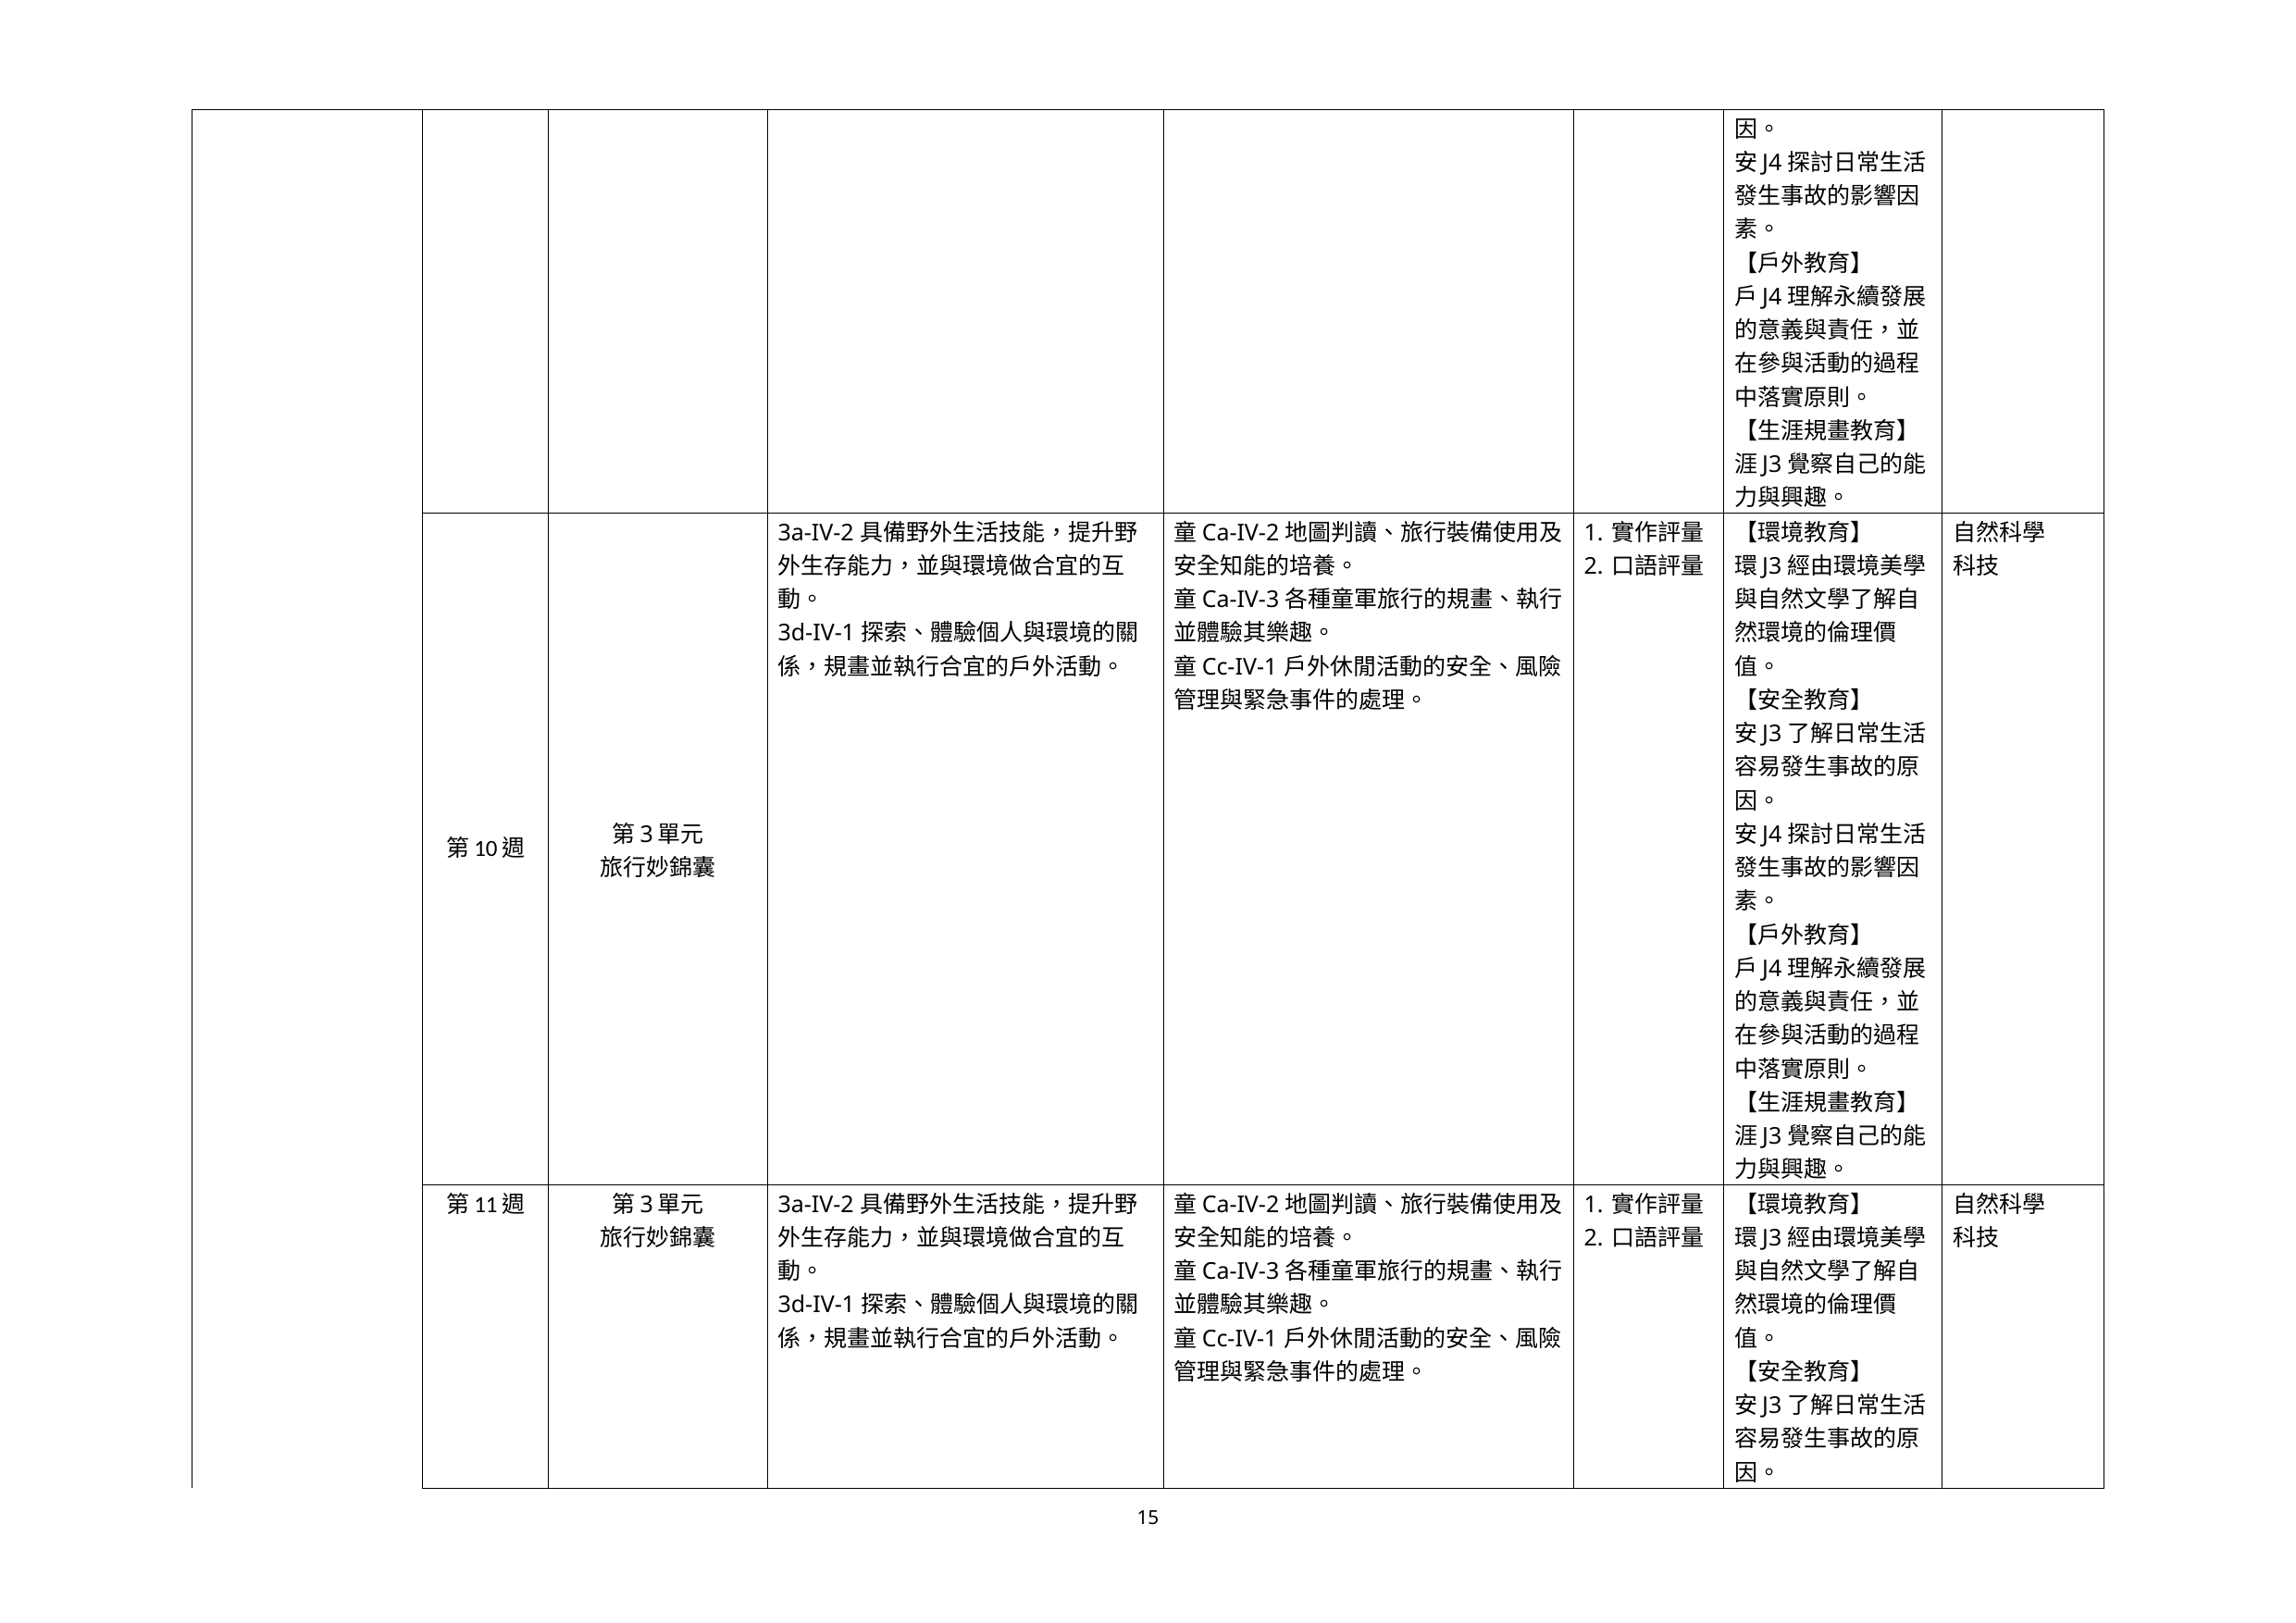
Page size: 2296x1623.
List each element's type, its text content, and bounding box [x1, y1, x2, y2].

table_cell [1574, 110, 1723, 513]
table_cell 3a-IV-2 具備野外生活技能，提升野外生存能力，並與環境做合宜的互動。 3d-IV-1 探索、體驗個人與環境的關係，規畫並執行合宜的戶外活動。 [768, 514, 1163, 1184]
table_cell 實作評量 口語評量 [1574, 1185, 1723, 1487]
table_cell 【環境教育】 環J3 經由環境美學與自然文學了解自然環境的倫理價值。 【安全教育】 安J3 了解日常生活容易發生事故的原因。 [1724, 1185, 1942, 1487]
table_cell [423, 110, 548, 513]
table_cell 3a-IV-2 具備野外生活技能，提升野外生存能力，並與環境做合宜的互動。 3d-IV-1 探索、體驗個人與環境的關係，規畫並執行合宜的戶外活動。 [768, 1185, 1163, 1487]
table_cell 第11週 [423, 1185, 548, 1487]
table_cell 第3單元 旅行妙錦囊 [549, 514, 767, 1184]
table_cell 自然科學 科技 [1942, 1185, 2104, 1487]
table_cell [1942, 110, 2104, 513]
table_cell 實作評量 口語評量 [1574, 514, 1723, 1184]
table_cell 第3單元 旅行妙錦囊 [549, 1185, 767, 1487]
table_cell 童Ca-IV-2 地圖判讀、旅行裝備使用及安全知能的培養。 童Ca-IV-3 各種童軍旅行的規畫、執行並體驗其樂趣。 童Cc-IV-1 戶外休閒活動的安全、風險管理與緊急事件的處理。 [1164, 514, 1573, 1184]
table_cell 自然科學 科技 [1942, 514, 2104, 1184]
table_cell [768, 110, 1163, 513]
table_cell 因。 安J4 探討日常生活發生事故的影響因素。 【戶外教育】 戶J4 理解永續發展的意義與責任，並在參與活動的過程中落實原則。 【生涯規畫教育】 涯J3 覺察自己的能力與興趣。 [1724, 110, 1942, 513]
table_cell 【環境教育】 環J3 經由環境美學與自然文學了解自然環境的倫理價值。 【安全教育】 安J3 了解日常生活容易發生事故的原因。 安J4 探討日常生活發生事故的影響因素。 【戶外教育】 戶J4 理解永續發展的意義與責任，並在參與活動的過程中落實原則。 【生涯規畫教育】 涯J3 覺察自己的能力與興趣。 [1724, 514, 1942, 1184]
table_cell 童Ca-IV-2 地圖判讀、旅行裝備使用及安全知能的培養。 童Ca-IV-3 各種童軍旅行的規畫、執行並體驗其樂趣。 童Cc-IV-1 戶外休閒活動的安全、風險管理與緊急事件的處理。 [1164, 1185, 1573, 1487]
table_cell [549, 110, 767, 513]
table_cell [1164, 110, 1573, 513]
table_cell 第10週 [423, 514, 548, 1184]
